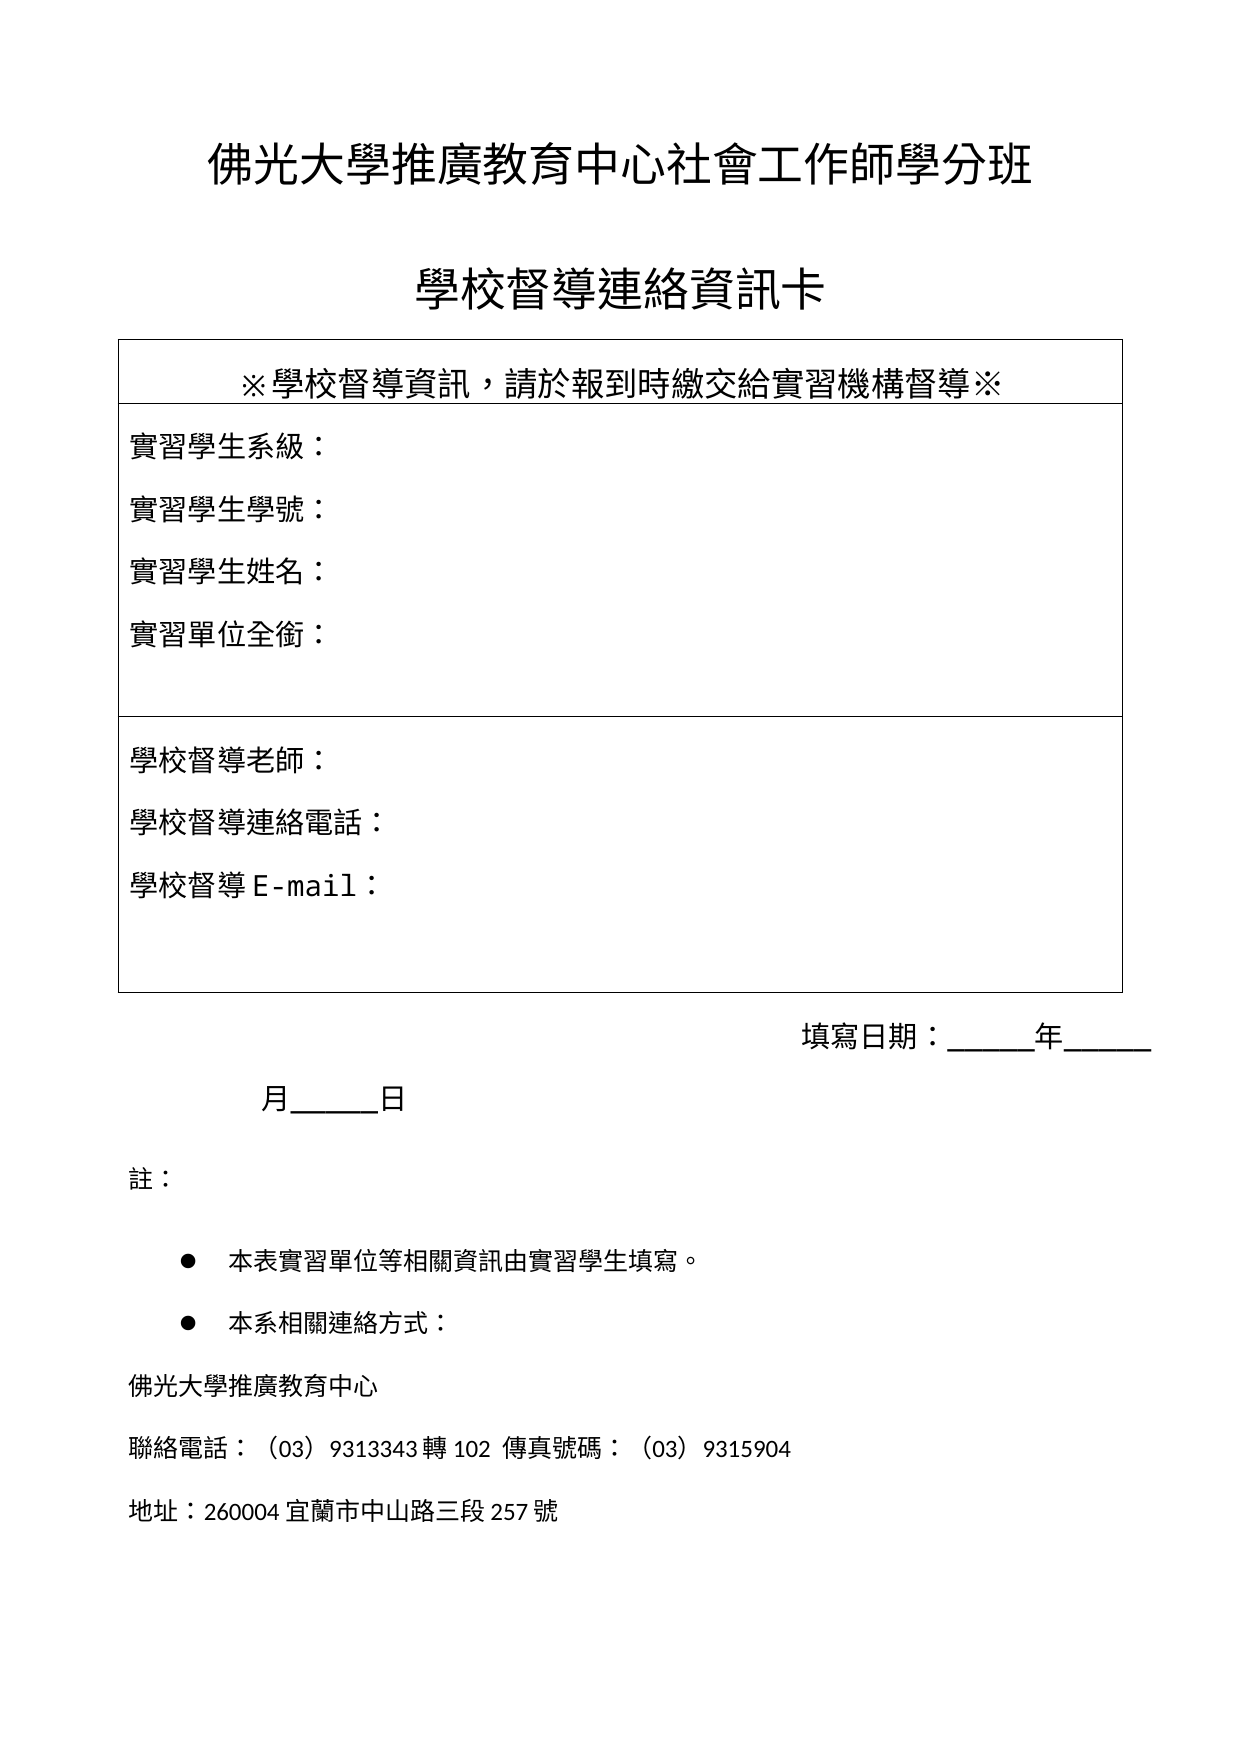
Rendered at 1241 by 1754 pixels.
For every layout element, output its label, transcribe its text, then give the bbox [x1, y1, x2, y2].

text 聯絡電話：（03）9313343轉102 傳真號碼：（03）9315904 [128, 1405, 1078, 1468]
list 本表實習單位等相關資訊由實習學生填寫。 [178, 1218, 1078, 1280]
list 本系相關連絡方式： [178, 1280, 1078, 1343]
text 地址：260004 宜蘭市中山路三段257號 [128, 1468, 1078, 1530]
table_header ※學校督導資訊，請於報到時繳交給實習機構督導※ [119, 340, 1122, 402]
text 註： [128, 1136, 1078, 1199]
text 佛光大學推廣教育中心 [128, 1343, 1078, 1405]
text 佛光大學推廣教育中心社會工作師學分班 學校督導連絡資訊卡 [187, 89, 1053, 339]
text [79, 1027, 159, 1101]
table_cell 學校督導老師： 學校督導連絡電話： 學校督導E-mail： [119, 717, 1122, 992]
text 填寫日期：_____年_____月_____日 [261, 993, 1177, 1118]
table_cell 實習學生系級： 實習學生學號： 實習學生姓名： 實習單位全銜： [119, 404, 1122, 716]
